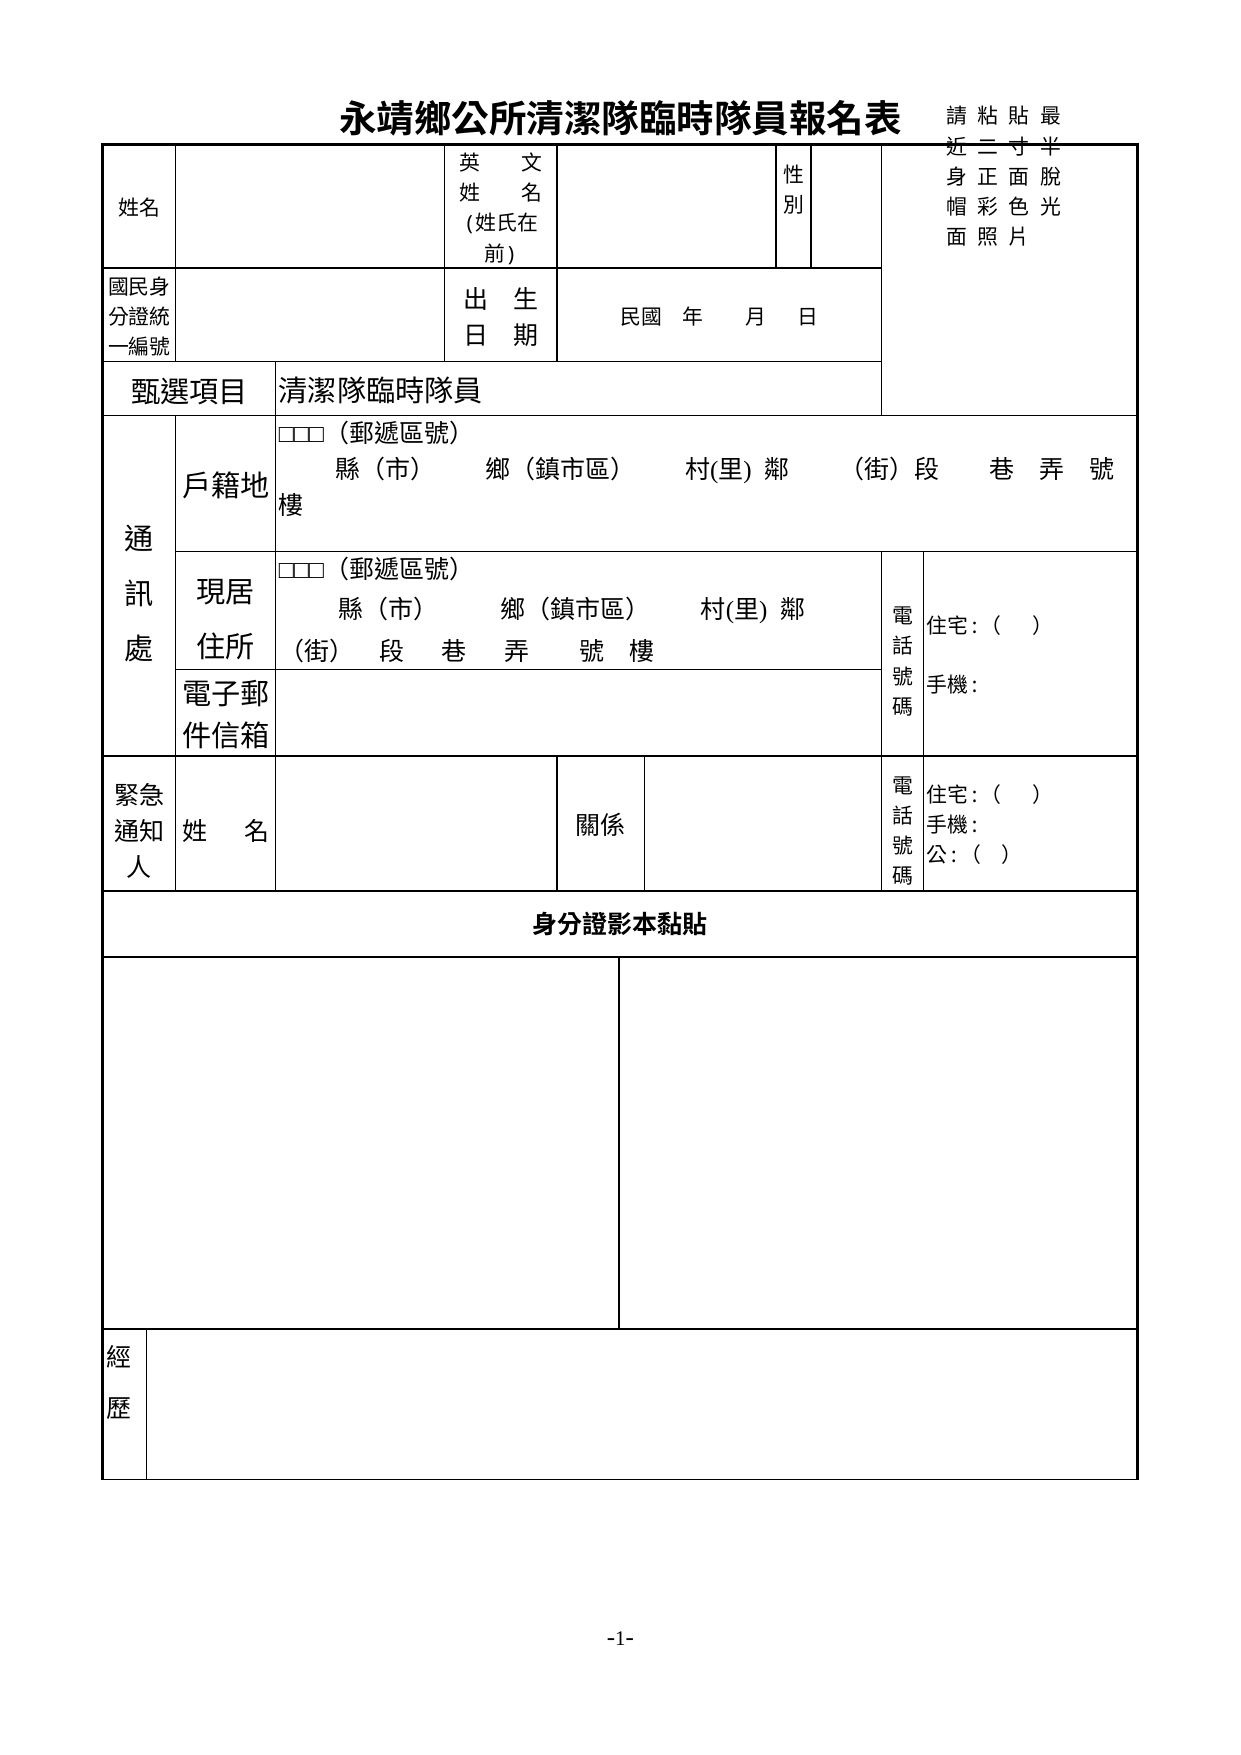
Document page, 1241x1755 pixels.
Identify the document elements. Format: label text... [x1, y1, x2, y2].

table_header [812, 146, 881, 267]
text 永靖鄉公所清潔隊臨時隊員報名表 [89, 89, 1152, 143]
table_cell □□□（郵遞區號） 縣（市） 鄉（鎮市區） 村(里) 鄰 （街） 段 巷 弄 號 樓 [276, 552, 881, 669]
table_cell [276, 670, 881, 755]
table_cell 住宅:（ ） 手機: 公:（ ） [924, 757, 1136, 890]
table_cell 身分證影本黏貼 [104, 892, 1136, 956]
table_cell 電話號碼 [882, 757, 923, 890]
table_cell 電話號碼 [882, 552, 923, 755]
table_cell [276, 757, 556, 890]
table_cell 姓 名 [176, 757, 275, 890]
table_cell 出 生 日 期 [445, 269, 556, 361]
table_cell 緊急通知人 [104, 757, 175, 890]
table_cell 住宅:（ ） 手機: [924, 552, 1136, 755]
table_cell [645, 757, 881, 890]
table_header [176, 146, 444, 267]
table_cell 甄選項目 [104, 362, 275, 414]
table_cell [176, 269, 444, 361]
table_header [558, 146, 775, 267]
table_header 英 文 姓 名 (姓氏在前) [445, 146, 556, 267]
table_header 姓名 [104, 146, 175, 267]
table_cell 經 歷 [104, 1330, 146, 1478]
table_cell □□□（郵遞區號） 縣（市） 鄉（鎮市區） 村(里) 鄰 （街）段 巷 弄 號 樓 [276, 416, 1136, 551]
table_cell [104, 958, 618, 1328]
table_cell 民國 年 月 日 [558, 269, 881, 361]
table_cell [147, 1330, 1136, 1478]
table_cell [620, 958, 1136, 1328]
table_cell 關係 [558, 757, 644, 890]
table_cell 國民身分證統一編號 [104, 269, 175, 361]
table_cell 戶籍地 [176, 416, 275, 551]
table_cell 現居 住所 [176, 552, 275, 669]
table_cell 電子郵件信箱 [176, 670, 275, 755]
table_cell 通 訊 處 [104, 416, 175, 755]
table_header 性別 [777, 146, 810, 267]
table_cell 清潔隊臨時隊員 [276, 362, 881, 414]
table_header [882, 146, 1136, 414]
